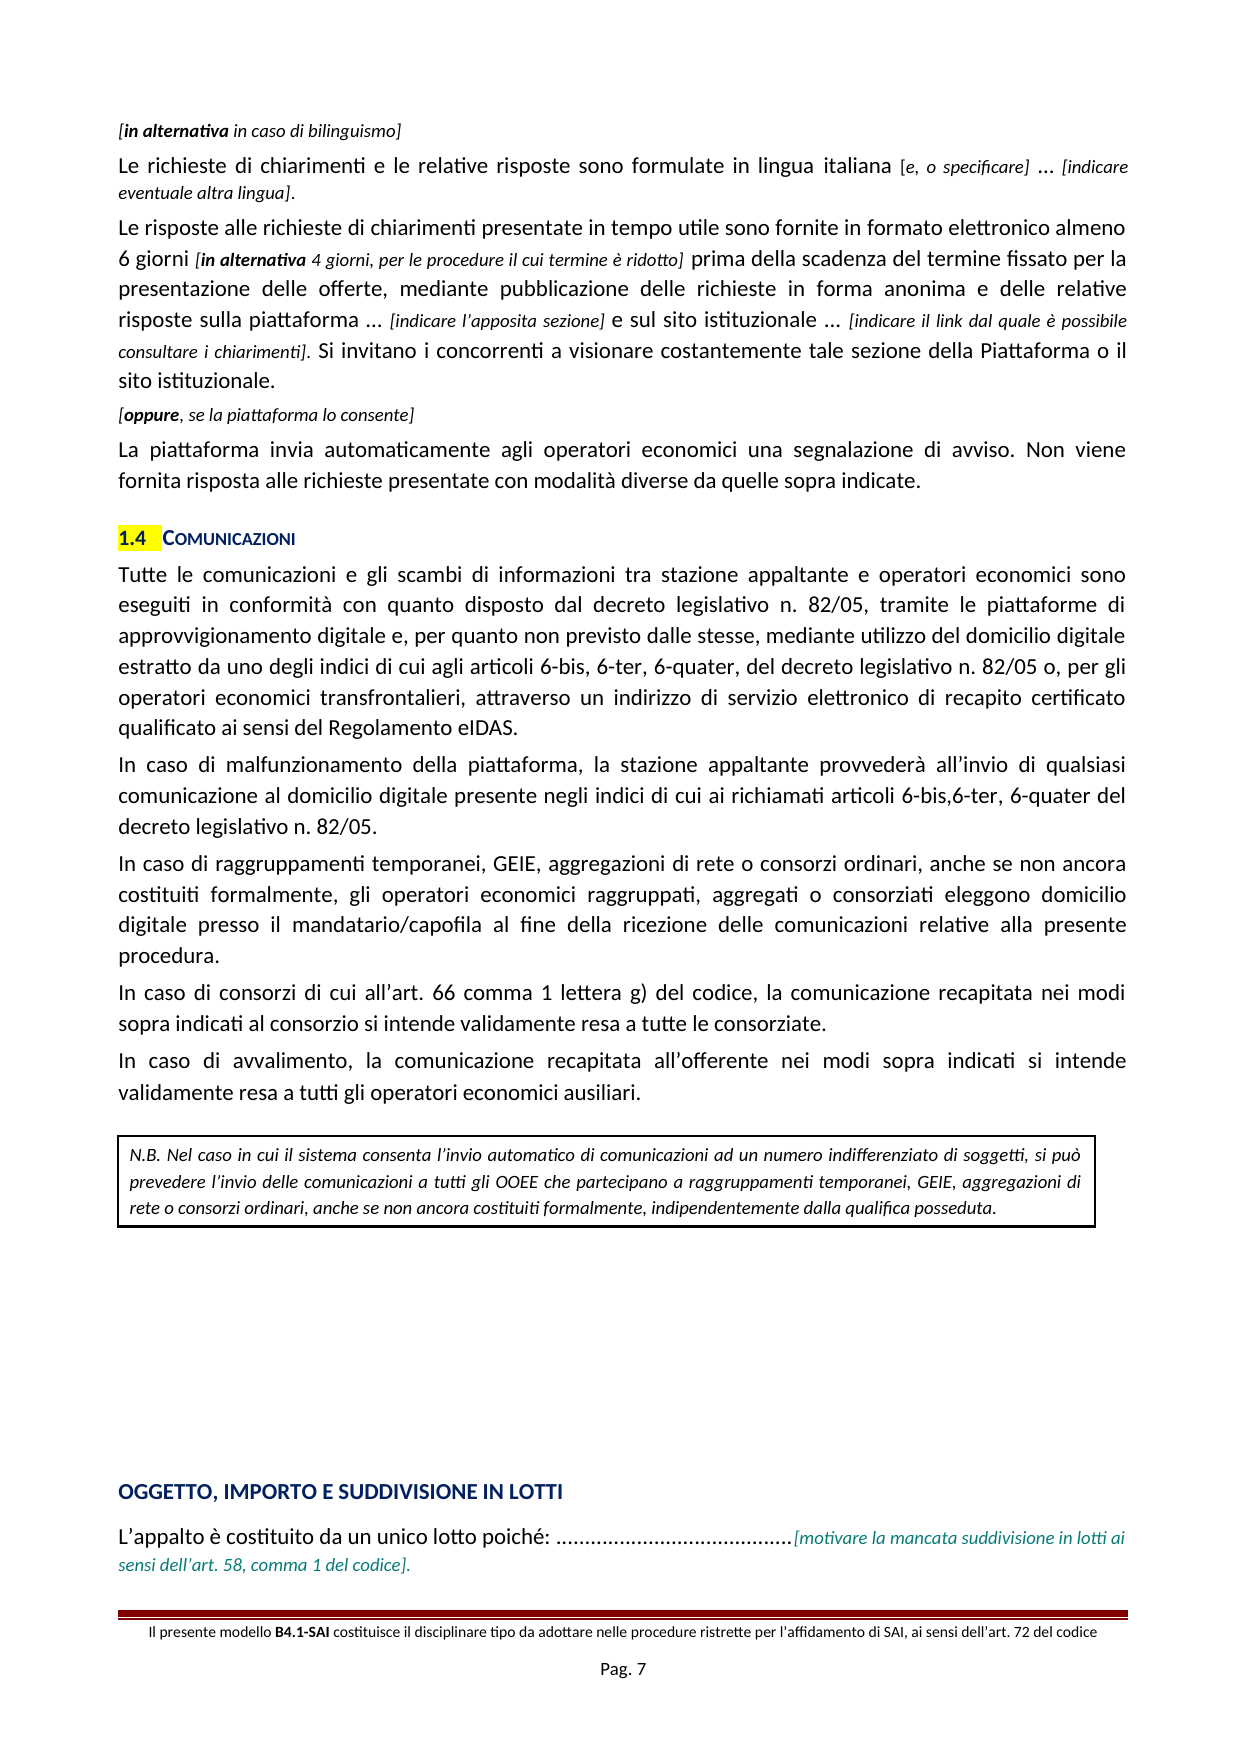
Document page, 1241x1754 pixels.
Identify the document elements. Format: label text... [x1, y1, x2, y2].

table_header N.B. Nel caso in cui il sistema consenta l’invio automatico di comunicazioni ad un numero indifferenziato di soggetti, si può prevedere l’invio delle comunicazioni a tutti gli OOEE che partecipano a raggruppamenti temporanei, GEIE, aggregazioni di rete o consorzi ordinari, anche se non ancora costituiti formalmente, indipendentemente dalla qualifica posseduta. [119, 1137, 1094, 1225]
text Tutte le comunicazioni e gli scambi di informazioni tra stazione appaltante e operatori economici sono eseguiti in conformità con quanto disposto dal decreto legislativo n. 82/05, tramite le piattaforme di approvvigionamento digitale e, per quanto non previsto dalle stesse, mediante utilizzo del domicilio digitale estratto da uno degli indici di cui agli articoli 6-bis, 6-ter, 6-quater, del decreto legislativo n. 82/05 o, per gli operatori economici transfrontalieri, attraverso un indirizzo di servizio elettronico di recapito certificato qualificato ai sensi del Regolamento eIDAS. [118, 560, 1128, 742]
text In caso di raggruppamenti temporanei, GEIE, aggregazioni di rete o consorzi ordinari, anche se non ancora costituiti formalmente, gli operatori economici raggruppati, aggregati o consorziati eleggono domicilio digitale presso il mandatario/capofila al fine della ricezione delle comunicazioni relative alla presente procedura. [118, 849, 1128, 969]
text La piattaforma invia automaticamente agli operatori economici una segnalazione di avviso. Non viene fornita risposta alle richieste presentate con modalità diverse da quelle sopra indicate. [118, 435, 1128, 494]
text In caso di avvalimento, la comunicazione recapitata all’offerente nei modi sopra indicati si intende validamente resa a tutti gli operatori economici ausiliari. [118, 1046, 1128, 1106]
subtitle Comunicazioni [118, 523, 1128, 552]
text Le risposte alle richieste di chiarimenti presentate in tempo utile sono fornite in formato elettronico almeno 6 giorni [in alternativa 4 giorni, per le procedure il cui termine è ridotto] prima della scadenza del termine fissato per la presentazione delle offerte, mediante pubblicazione delle richieste in forma anonima e delle relative risposte sulla piattaforma … [indicare l’apposita sezione] e sul sito istituzionale ... [indicare il link dal quale è possibile consultare i chiarimenti]. Si invitano i concorrenti a visionare costantemente tale sezione della Piattaforma o il sito istituzionale. [118, 213, 1128, 394]
text Le richieste di chiarimenti e le relative risposte sono formulate in lingua italiana [e, o specificare] … [indicare eventuale altra lingua]. [118, 151, 1128, 204]
text In caso di malfunzionamento della piattaforma, la stazione appaltante provvederà all’invio di qualsiasi comunicazione al domicilio digitale presente negli indici di cui ai richiamati articoli 6-bis,6-ter, 6-quater del decreto legislativo n. 82/05. [118, 751, 1128, 840]
text In caso di consorzi di cui all’art. 66 comma 1 lettera g) del codice, la comunicazione recapitata nei modi sopra indicati al consorzio si intende validamente resa a tutte le consorziate. [118, 978, 1128, 1037]
text [oppure, se la piattaforma lo consente] [118, 403, 1128, 426]
text L’appalto è costituito da un unico lotto poiché: .........................................[motivare la mancata suddivisione in lotti ai sensi dell’art. 58, comma 1 del codice]. [118, 1522, 1128, 1576]
subtitle OGGETTO, IMPORTO E SUDDIVISIONE IN LOTTI [118, 1477, 1128, 1505]
text [in alternativa in caso di bilinguismo] [118, 120, 1128, 143]
